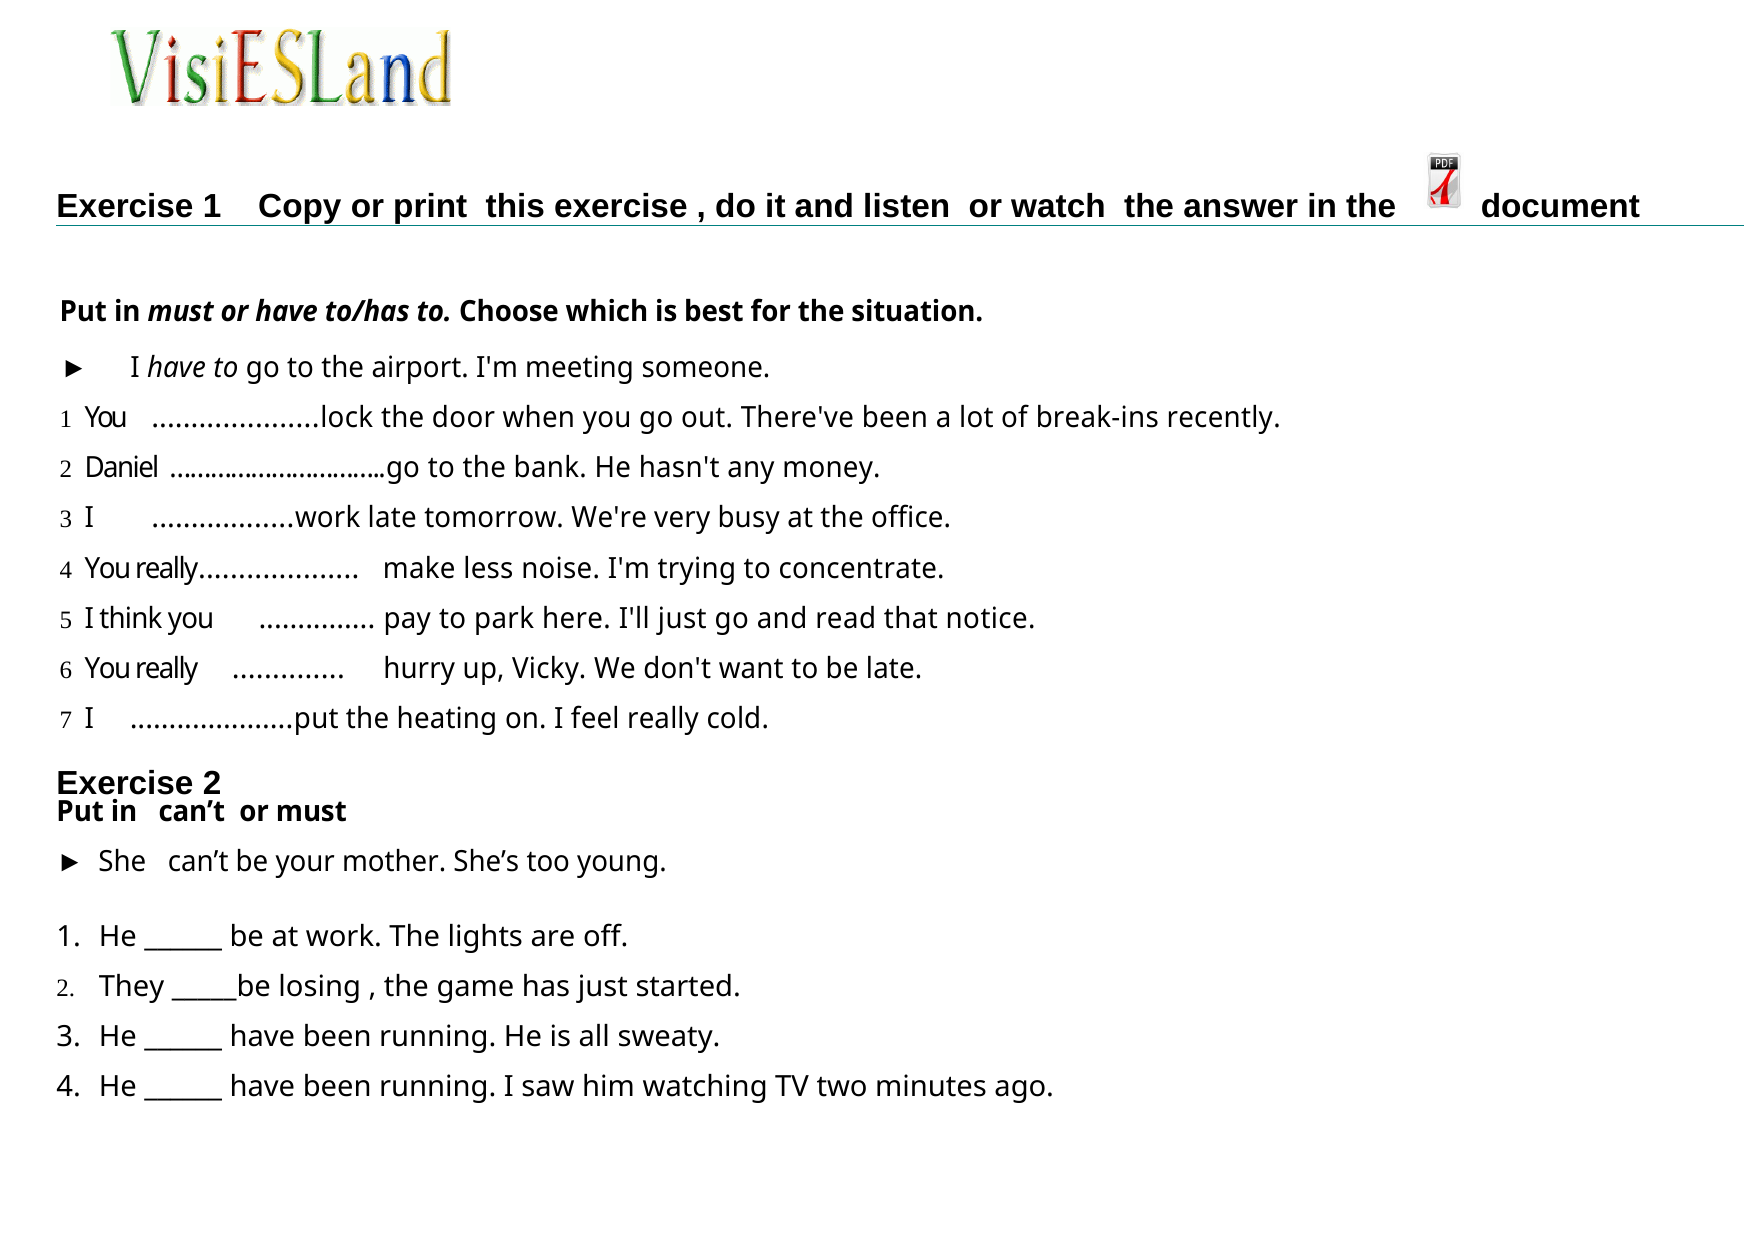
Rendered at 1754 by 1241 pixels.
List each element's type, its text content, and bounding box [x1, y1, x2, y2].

list I work late tomorrow. We're very busy at the office. [59, 508, 1744, 533]
list He ______ have been running. I saw him watching TV two minutes ago. [56, 1076, 1744, 1101]
list I put the heating on. I feel really cold. [59, 709, 1744, 734]
list You really hurry up, Vicky. We don't want to be late. [59, 659, 1744, 684]
list You really make less noise. I'm trying to concentrate. [59, 558, 1744, 583]
text ► She can’t be your mother. She’s too young. [56, 851, 1744, 876]
text Exercise 1 Copy or print this exercise , do it and listen or watch the answer in the document [56, 144, 1744, 225]
picture [110, 27, 451, 106]
text Put in must or have to/has to. Choose which is best for the situation. [59, 302, 1744, 327]
list I think you pay to park here. I'll just go and read that notice. [59, 609, 1744, 634]
list They _____be losing , the game has just started. [56, 976, 1744, 1001]
text Put in can’t or must [56, 801, 1744, 826]
text ► I have to go to the airport. I'm meeting someone. [60, 357, 1744, 382]
text Exercise 2 [56, 763, 1744, 801]
list Daniel …………………………..go to the bank. He hasn't any money. [59, 458, 1744, 483]
list He ______ be at work. The lights are off. [56, 926, 1744, 951]
picture [1423, 152, 1464, 209]
list He ______ have been running. He is all sweaty. [56, 1026, 1744, 1051]
list You lock the door when you go out. There've been a lot of break-ins recently. [59, 408, 1744, 433]
